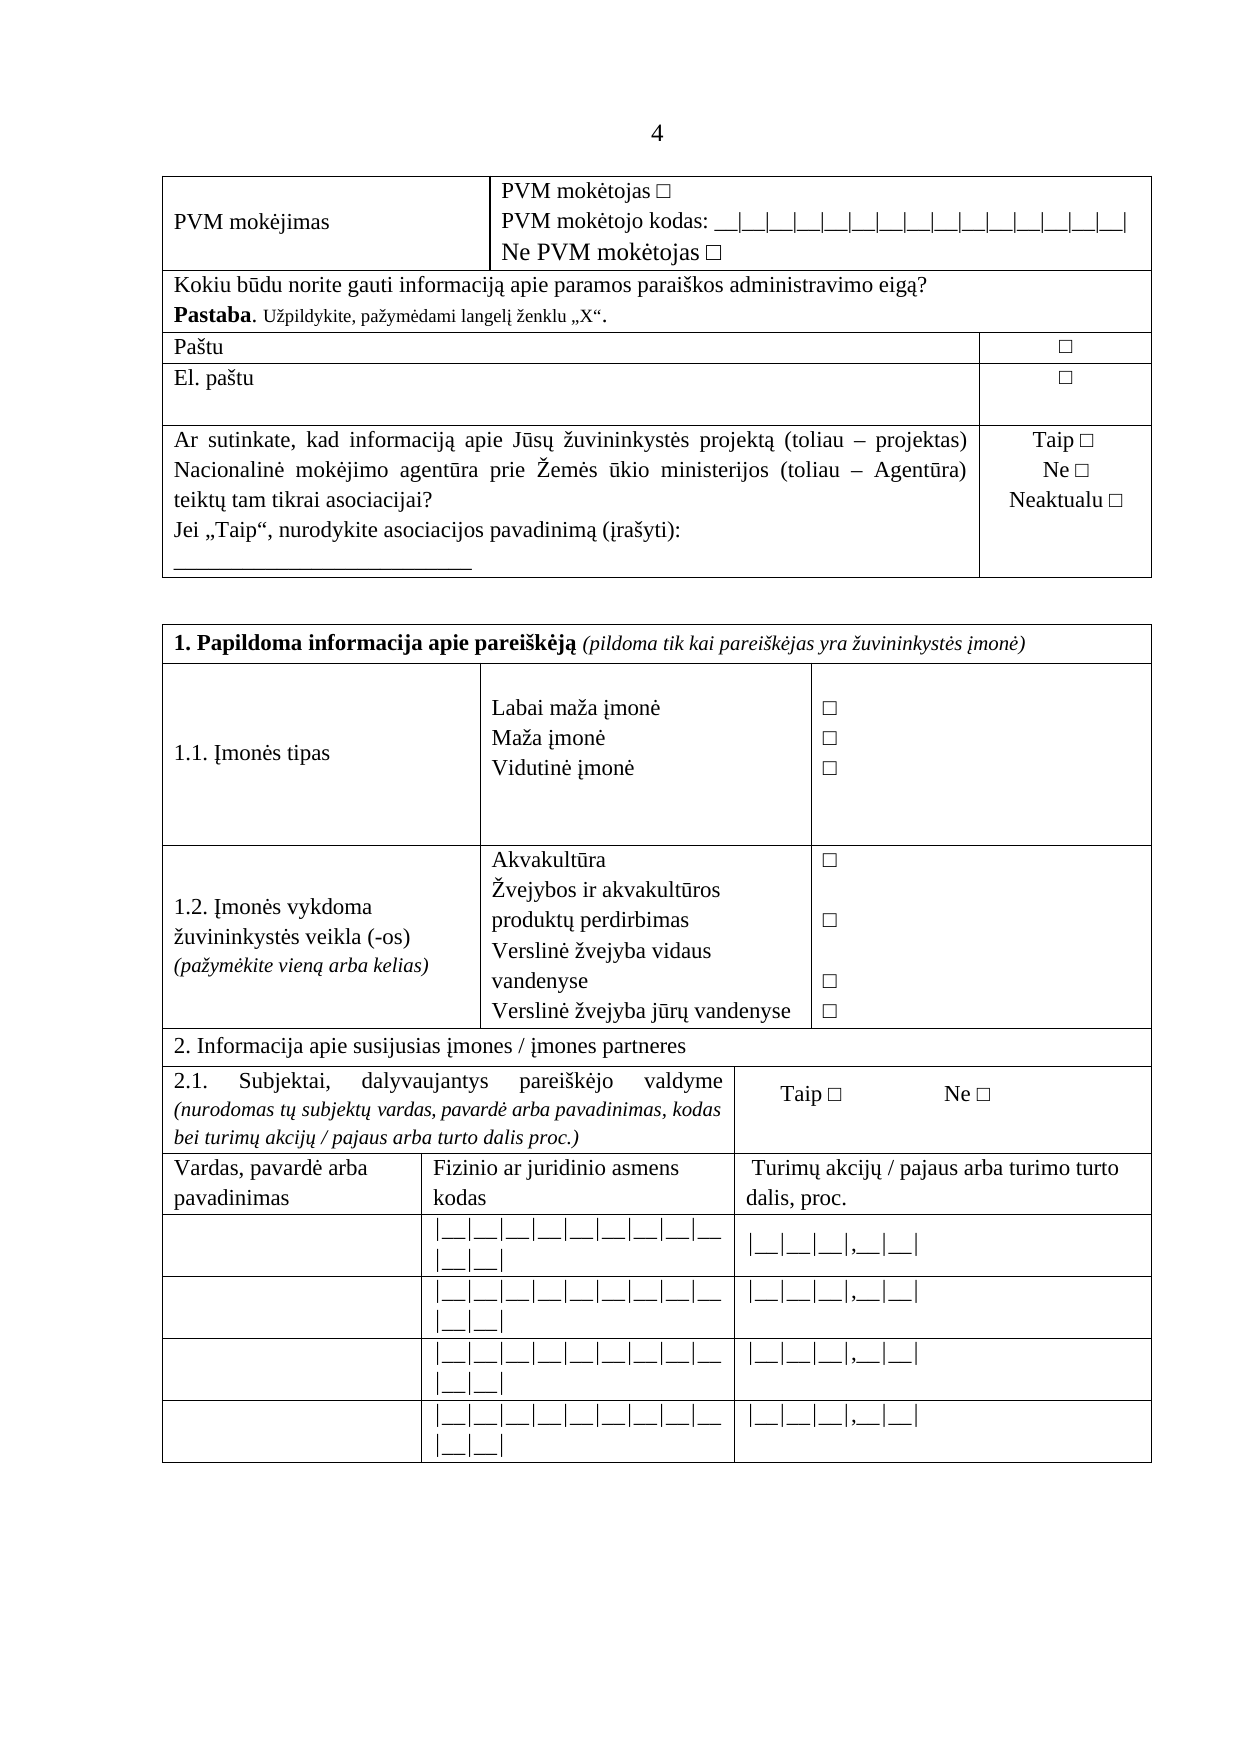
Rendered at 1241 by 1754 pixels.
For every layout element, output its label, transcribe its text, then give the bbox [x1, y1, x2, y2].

table_cell 2. Informacija apie susijusias įmones / įmones partneres [163, 1029, 1151, 1066]
table_cell ___________ [422, 1277, 734, 1338]
table_cell 2.1. Subjektai, dalyvaujantys pareiškėjo valdyme (nurodomas tų subjektų vardas, pavardė arba pavadinimas, kodas bei turimų akcijų / pajaus arba turto dalis proc.) [163, 1067, 734, 1153]
table_cell ___,__ [735, 1401, 1151, 1462]
table_cell ___,__ [735, 1277, 1151, 1338]
table_cell Labai maža įmonė Maža įmonė Vidutinė įmonė [481, 664, 811, 845]
table_cell PVM mokėtojas □ PVM mokėtojo kodas: __|__|__|__|__|__|__|__|__|__|__|__|__|__|__| Ne PVM mokėtojas □ [491, 177, 1151, 270]
table_cell 1.1. Įmonės tipas [163, 664, 480, 845]
table_cell Turimų akcijų / pajaus arba turimo turto dalis, proc. [735, 1154, 1151, 1214]
table_cell □ [980, 333, 1151, 363]
table_cell Taip □ Ne □ [735, 1067, 1151, 1153]
table_cell □ □ □ [812, 664, 1151, 845]
table_cell Vardas, pavardė arba pavadinimas [163, 1154, 421, 1214]
table_cell Akvakultūra Žvejybos ir akvakultūros produktų perdirbimas Verslinė žvejyba vidaus vandenyse Verslinė žvejyba jūrų vandenyse [481, 846, 811, 1028]
table_cell Fizinio ar juridinio asmens kodas [422, 1154, 734, 1214]
table_cell Kokiu būdu norite gauti informaciją apie paramos paraiškos administravimo eigą? Pastaba. Užpildykite, pažymėdami langelį ženklu „X“. [163, 271, 1151, 332]
table_cell Taip □ Ne □ Neaktualu □ [980, 426, 1151, 577]
table_cell El. paštu [163, 364, 979, 425]
table_cell □ [980, 364, 1151, 425]
table_header 1. Papildoma informacija apie pareiškėją (pildoma tik kai pareiškėjas yra žuvininkystės įmonė) [163, 625, 1151, 663]
table_cell ___________ [422, 1339, 734, 1400]
table_cell ___________ [422, 1215, 734, 1276]
table_cell [163, 1215, 421, 1276]
table_cell ___________ [422, 1401, 734, 1462]
table_cell PVM mokėjimas [163, 177, 489, 270]
table_cell □ □ □ □ [812, 846, 1151, 1028]
table_cell [163, 1401, 421, 1462]
table_cell [163, 1339, 421, 1400]
table_cell ___,__ [735, 1215, 1151, 1276]
table_cell Paštu [163, 333, 979, 363]
table_cell 1.2. Įmonės vykdoma žuvininkystės veikla (-os) (pažymėkite vieną arba kelias) [163, 846, 480, 1028]
table_cell Ar sutinkate, kad informaciją apie Jūsų žuvininkystės projektą (toliau – projektas) Nacionalinė mokėjimo agentūra prie Žemės ūkio ministerijos (toliau – Agentūra) teiktų tam tikrai asociacijai? Jei „Taip“, nurodykite asociacijos pavadinimą (įrašyti): __________________________ [163, 426, 979, 577]
table_cell [163, 1277, 421, 1338]
table_cell ___,__ [735, 1339, 1151, 1400]
